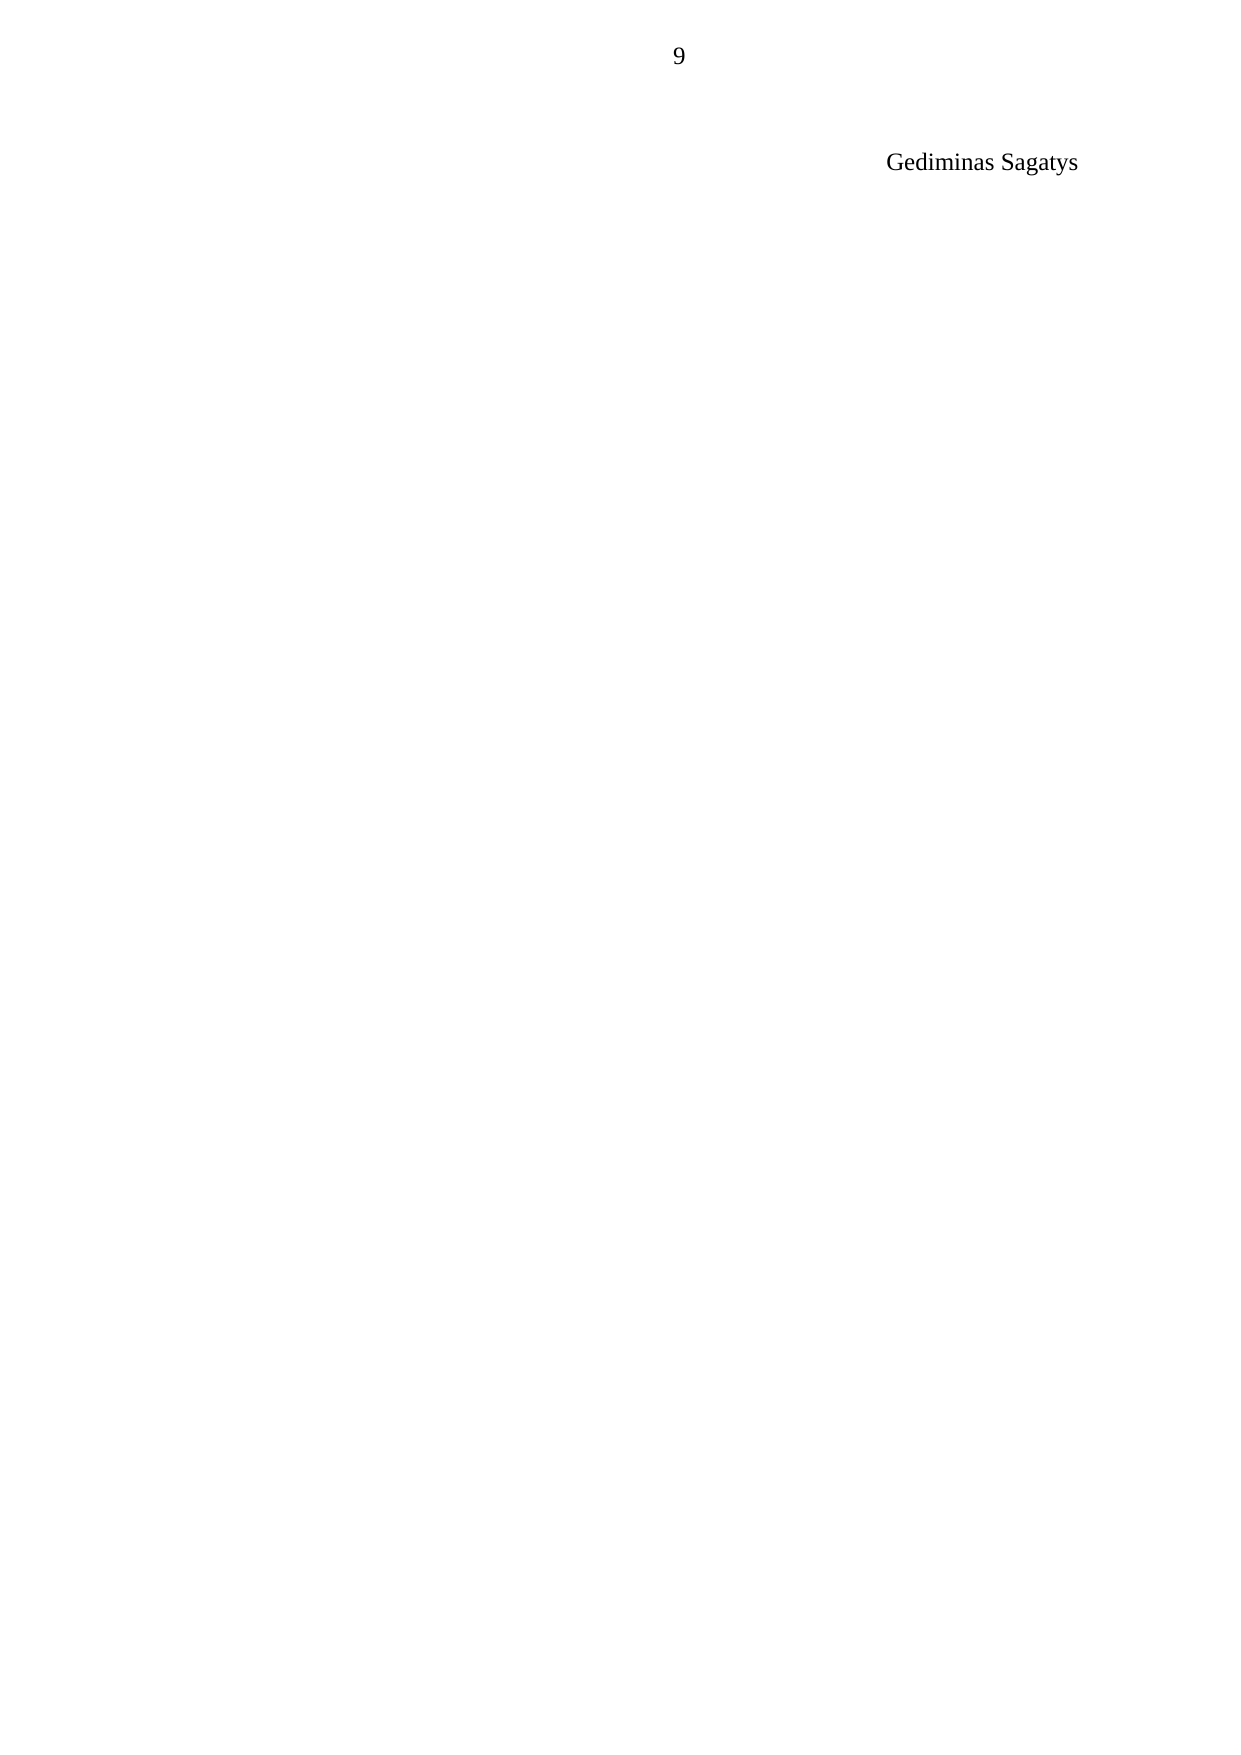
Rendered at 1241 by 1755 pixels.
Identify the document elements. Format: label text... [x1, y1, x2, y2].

text Gediminas Sagatys [177, 147, 1181, 176]
